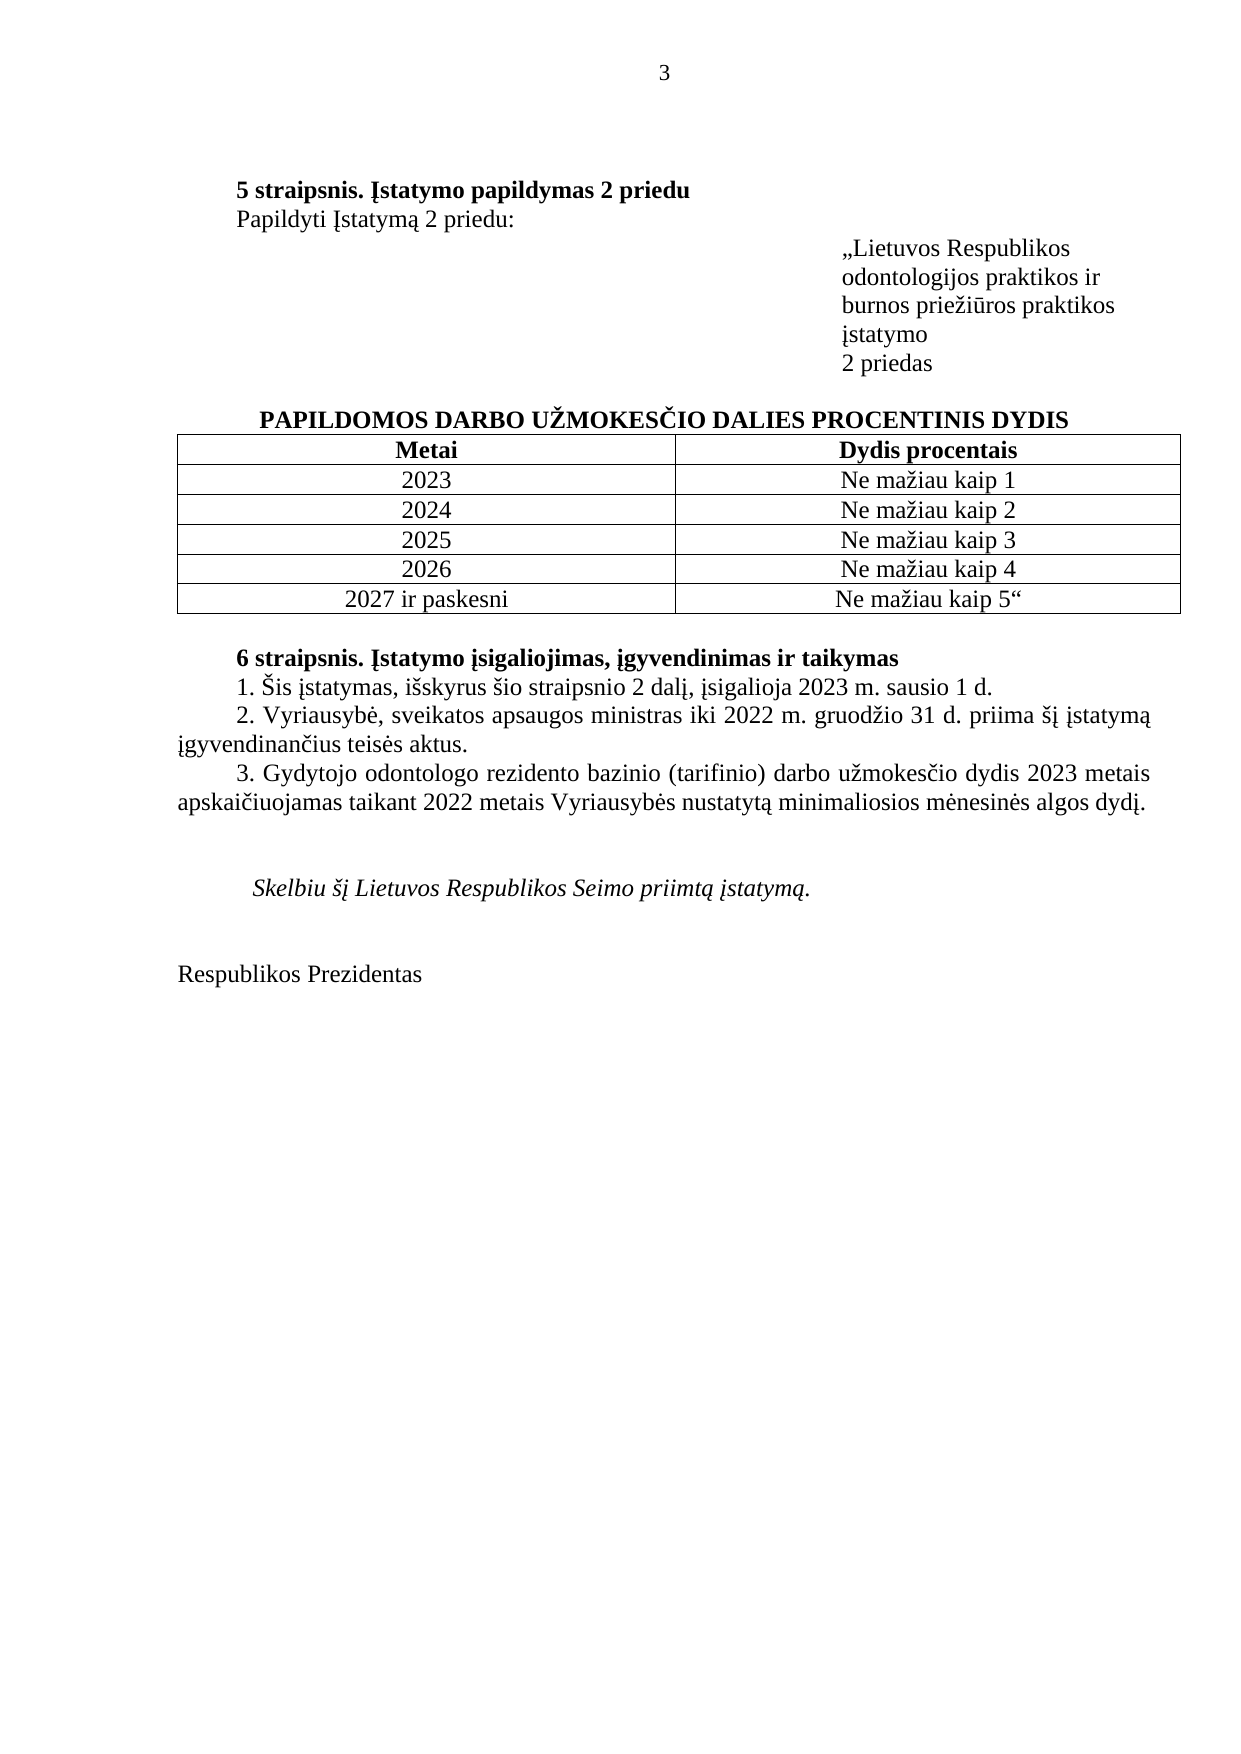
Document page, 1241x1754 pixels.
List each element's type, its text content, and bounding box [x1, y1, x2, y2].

table_cell Ne mažiau kaip 3 [676, 525, 1180, 553]
table_cell Ne mažiau kaip 5“ [676, 584, 1180, 613]
table_header Dydis procentais [676, 435, 1180, 464]
table_cell 2024 [178, 495, 675, 524]
text 1. Šis įstatymas, išskyrus šio straipsnio 2 dalį, įsigalioja 2023 m. sausio 1 d. [177, 672, 1152, 700]
text „Lietuvos Respublikos [177, 233, 1152, 262]
table_cell 2023 [178, 465, 675, 494]
text burnos priežiūros praktikos [177, 291, 1152, 319]
table_cell 2025 [178, 525, 675, 553]
table_cell 2026 [178, 555, 675, 583]
table_cell Ne mažiau kaip 1 [676, 465, 1180, 494]
text įstatymo [177, 319, 1152, 348]
text 2 priedas [177, 348, 1152, 377]
text Respublikos Prezidentas [177, 959, 1152, 988]
table_cell 2027 ir paskesni [178, 584, 675, 613]
text odontologijos praktikos ir [177, 262, 1152, 291]
text Papildyti Įstatymą 2 priedu: [177, 204, 1152, 233]
text 5 straipsnis. Įstatymo papildymas 2 priedu [177, 176, 1152, 204]
table_cell Ne mažiau kaip 2 [676, 495, 1180, 524]
text 6 straipsnis. Įstatymo įsigaliojimas, įgyvendinimas ir taikymas [177, 643, 1152, 672]
text PAPILDOMOS DARBO UŽMOKESČIO DALIES PROCENTINIS DYDIS [177, 406, 1152, 434]
table_cell Ne mažiau kaip 4 [676, 555, 1180, 583]
table_header Metai [178, 435, 675, 464]
text Skelbiu šį Lietuvos Respublikos Seimo priimtą įstatymą. [177, 873, 1152, 902]
text 3. Gydytojo odontologo rezidento bazinio (tarifinio) darbo užmokesčio dydis 2023 metais apskaičiuojamas taikant 2022 metais Vyriausybės nustatytą minimaliosios mėnesinės algos dydį. [177, 758, 1152, 815]
text 2. Vyriausybė, sveikatos apsaugos ministras iki 2022 m. gruodžio 31 d. priima šį įstatymą įgyvendinančius teisės aktus. [177, 700, 1152, 758]
